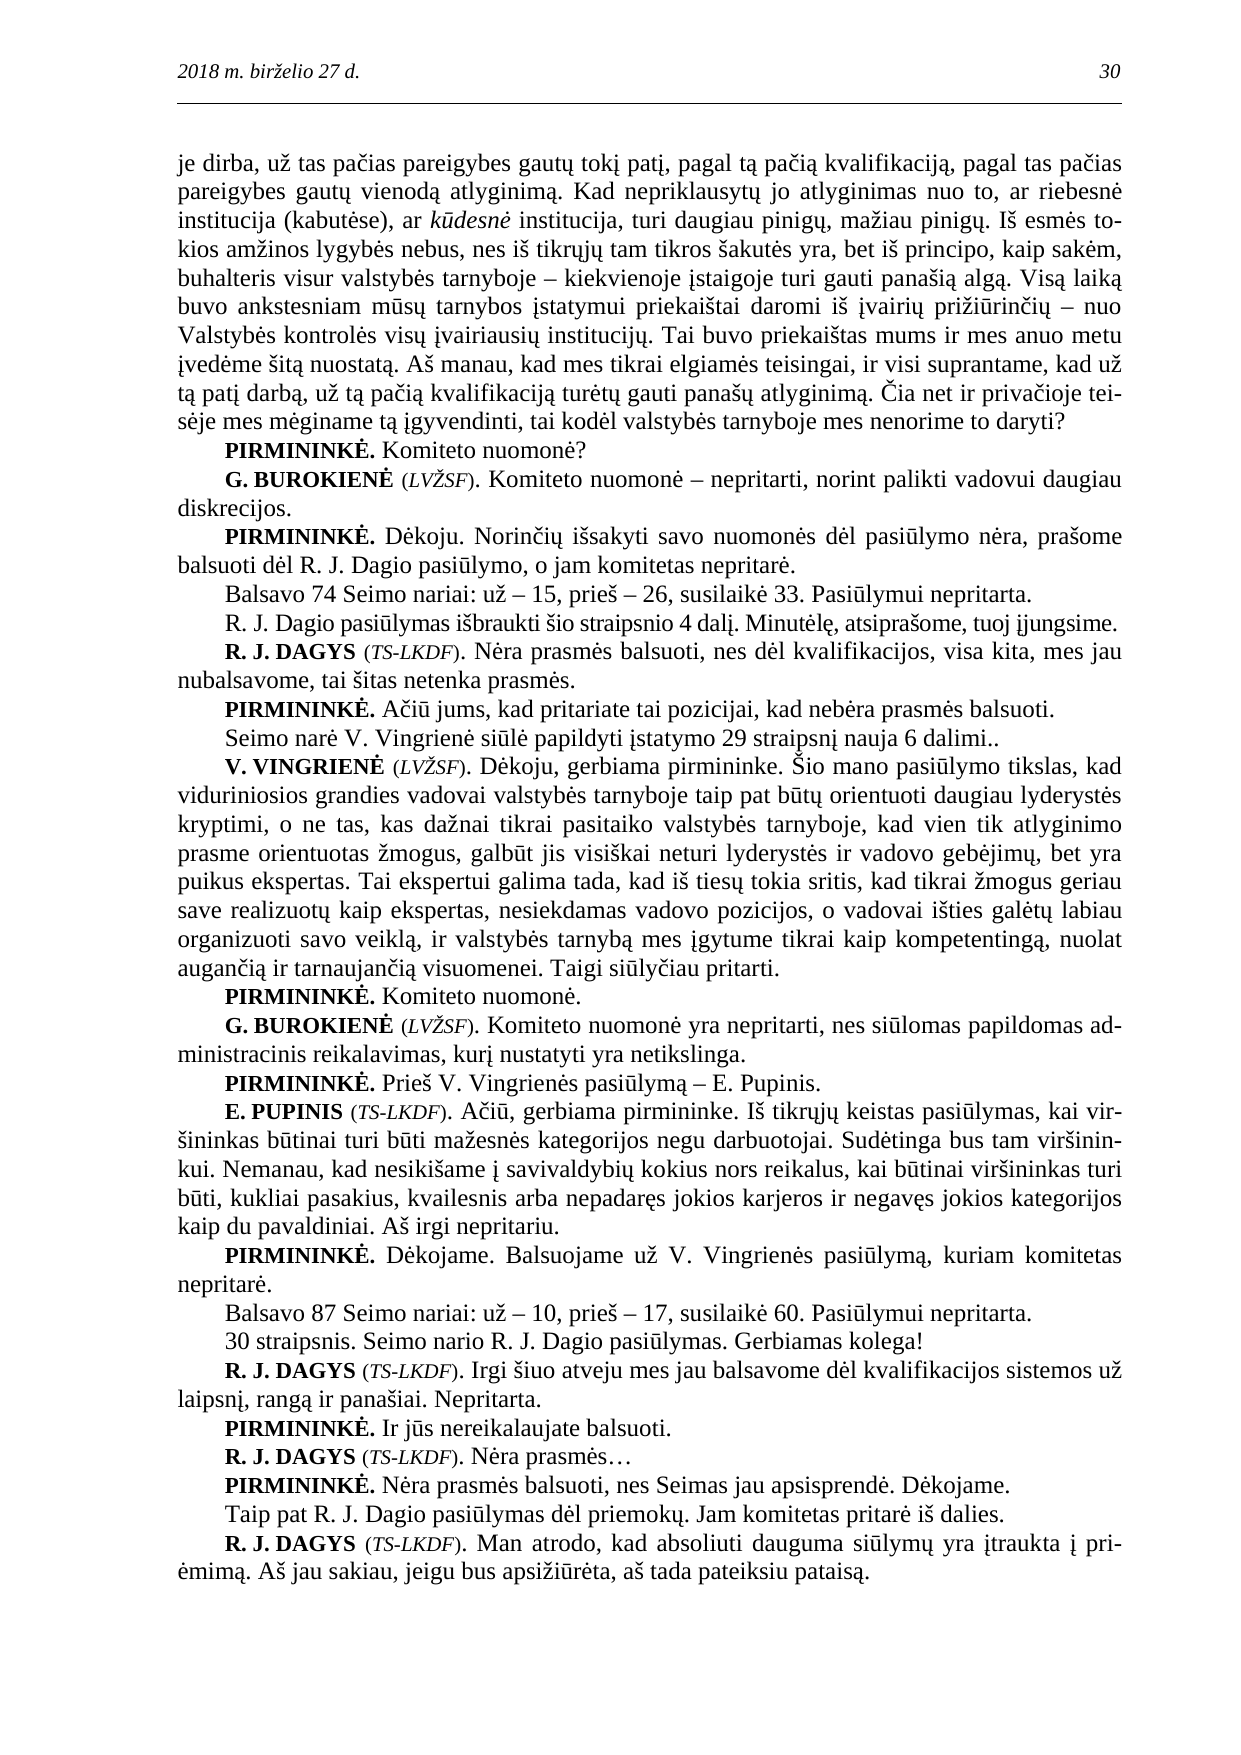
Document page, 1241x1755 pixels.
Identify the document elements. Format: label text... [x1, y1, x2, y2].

text R. J. DAGYS (TS-LKDF). Nė­ra pras­mės… [177, 1441, 1122, 1470]
text PIRMININKĖ. Dė­ko­ju. No­rin­čių iš­sa­ky­ti sa­vo nuo­mo­nės dėl pa­siū­ly­mo nė­ra, pra­šo­me bal­suo­ti dėl R. J. Da­gio pa­siū­ly­mo, o jam ko­mi­te­tas ne­pri­ta­rė. [177, 521, 1122, 579]
text R. J. Da­gio pa­siū­ly­mas iš­brauk­ti šio straips­nio 4 da­lį. Mi­nu­tė­lę, at­si­pra­šo­me, tuoj įjung­si­me. [177, 608, 1122, 636]
text Sei­mo na­rė V. Ving­rie­nė siū­lė pa­pil­dy­ti įsta­ty­mo 29 straips­nį nau­ja 6 da­li­mi.. [177, 723, 1122, 751]
text PIRMININKĖ. Ir jūs ne­rei­ka­lau­ja­te bal­suo­ti. [177, 1413, 1122, 1441]
text PIRMININKĖ. Ačiū jums, kad pri­ta­ria­te tai po­zi­ci­jai, kad ne­bė­ra pras­mės bal­suo­ti. [177, 694, 1122, 723]
text V. VINGRIENĖ (LVŽSF). Dė­ko­ju, ger­bia­ma pir­mi­nin­ke. Šio ma­no pa­siū­ly­mo tiks­las, kad vi­du­ri­nio­sios gran­dies va­do­vai vals­ty­bės tar­ny­bo­je taip pat bū­tų orien­tuo­ti dau­giau ly­de­rys­tės kryp­ti­mi, o ne tas, kas daž­nai tik­rai pa­si­tai­ko vals­ty­bės tar­ny­bo­je, kad vien tik at­ly­gi­ni­mo pras­me orien­tuo­tas žmo­gus, gal­būt jis vi­siš­kai ne­tu­ri ly­de­rys­tės ir va­do­vo ge­bė­ji­mų, bet yra pui­kus eks­per­tas. Tai eks­per­tui ga­li­ma ta­da, kad iš tie­sų to­kia sri­tis, kad tik­rai žmo­gus ge­riau sa­ve re­a­li­zuo­tų kaip eks­per­tas, ne­siek­da­mas va­do­vo po­zi­ci­jos, o va­do­vai iš­ties ga­lė­tų la­biau or­ga­ni­zuo­ti sa­vo veik­lą, ir vals­ty­bės tar­ny­bą mes įgy­tu­me tik­rai kaip kom­pe­ten­tin­gą, nuo­lat au­gan­čią ir tar­nau­jan­čią vi­suo­me­nei. Tai­gi siū­ly­čiau pri­tar­ti. [177, 751, 1122, 981]
text G. BUROKIENĖ (LVŽSF). Ko­mi­te­to nuo­mo­nė – ne­pri­tar­ti, no­rint pa­lik­ti va­do­vui dau­giau dis­kre­ci­jos. [177, 464, 1122, 521]
text R. J. DAGYS (TS-LKDF). Nė­ra pras­mės bal­suo­ti, nes dėl kva­li­fi­ka­ci­jos, vi­sa ki­ta, mes jau nu­bal­sa­vo­me, tai ši­tas ne­ten­ka pras­mės. [177, 636, 1122, 694]
text PIRMININKĖ. Ko­mi­te­to nuo­mo­nė? [177, 435, 1122, 464]
text Taip pat R. J. Da­gio pa­siū­ly­mas dėl prie­mo­kų. Jam ko­mi­te­tas pri­ta­rė iš da­lies. [177, 1499, 1122, 1528]
text R. J. DAGYS (TS-LKDF). Man at­ro­do, kad ab­so­liu­ti dau­gu­ma siū­ly­mų yra įtrauk­ta į pri­ėmi­mą. Aš jau sa­kiau, jei­gu bus ap­si­žiū­rė­ta, aš ta­da pa­teik­siu pa­tai­są. [177, 1528, 1122, 1585]
text R. J. DAGYS (TS-LKDF). Ir­gi šiuo at­ve­ju mes jau bal­sa­vo­me dėl kva­li­fi­ka­ci­jos sis­te­mos už laips­nį, ran­gą ir pa­na­šiai. Ne­pri­tar­ta. [177, 1355, 1122, 1413]
text Bal­sa­vo 74 Sei­mo na­riai: už – 15, prieš – 26, su­si­lai­kė 33. Pa­siū­ly­mui ne­pri­tar­ta. [177, 579, 1122, 608]
text E. PUPINIS (TS-LKDF). Ačiū, ger­bia­ma pir­mi­nin­ke. Iš tik­rų­jų keis­tas pa­siū­ly­mas, kai vir­ši­nin­kas bū­ti­nai tu­ri bū­ti ma­žes­nės ka­te­go­ri­jos ne­gu dar­buo­to­jai. Su­dė­tin­ga bus tam vir­ši­nin­kui. Ne­ma­nau, kad ne­si­ki­ša­me į sa­vi­val­dy­bių ko­kius nors rei­ka­lus, kai bū­ti­nai vir­ši­nin­kas tu­ri bū­ti, kuk­liai pa­sa­kius, kvai­les­nis ar­ba ne­pa­da­ręs jo­kios kar­je­ros ir ne­ga­vęs jo­kios ka­te­go­ri­jos kaip du pa­val­di­niai. Aš ir­gi ne­pri­ta­riu. [177, 1096, 1122, 1240]
text PIRMININKĖ. Dė­ko­ja­me. Bal­suo­ja­me už V. Ving­rie­nės pa­siū­ly­mą, ku­riam ko­mi­te­tas ne­pri­ta­rė. [177, 1240, 1122, 1298]
text 30 straips­nis. Sei­mo na­rio R. J. Da­gio pa­siū­ly­mas. Ger­bia­mas ko­le­ga! [177, 1326, 1122, 1355]
text PIRMININKĖ. Nė­ra pras­mės bal­suo­ti, nes Sei­mas jau ap­si­spren­dė. Dė­ko­ja­me. [177, 1470, 1122, 1499]
text G. BUROKIENĖ (LVŽSF). Ko­mi­te­to nuo­mo­nė yra ne­pri­tar­ti, nes siū­lo­mas pa­pil­do­mas ad­mi­nist­ra­ci­nis rei­ka­la­vi­mas, ku­rį nu­sta­ty­ti yra ne­tiks­lin­ga. [177, 1010, 1122, 1068]
text PIRMININKĖ. Ko­mi­te­to nuo­mo­nė. [177, 981, 1122, 1010]
text PIRMININKĖ. Prieš V. Ving­rie­nės pa­siū­ly­mą – E. Pu­pi­nis. [177, 1068, 1122, 1096]
text Bal­sa­vo 87 Sei­mo na­riai: už – 10, prieš – 17, su­si­lai­kė 60. Pa­siū­ly­mui ne­pri­tar­ta. [177, 1298, 1122, 1326]
text je dir­ba, už tas pa­čias pa­rei­gy­bes gau­tų to­kį pa­tį, pa­gal tą pa­čią kva­li­fi­ka­ci­ją, pa­gal tas pa­čias pa­rei­gy­bes gau­tų vie­no­dą at­ly­gi­ni­mą. Kad ne­pri­klau­sy­tų jo at­ly­gi­ni­mas nuo to, ar rie­bes­nė ins­ti­tu­ci­ja (kabutėse), ar kū­des­nė ins­ti­tu­ci­ja, tu­ri dau­giau pi­ni­gų, ma­žiau pi­ni­gų. Iš esmės to­kios am­ži­nos ly­gy­bės ne­bus, nes iš tik­rų­jų tam tik­ros ša­ku­tės yra, bet iš prin­ci­po, kaip sa­kėm, bu­hal­te­ris vi­sur vals­ty­bės tar­ny­bo­je – kiek­vie­no­je įstai­go­je tu­ri gau­ti pa­na­šią al­gą. Vi­są lai­ką bu­vo anks­tes­niam mū­sų tar­ny­bos įsta­ty­mui prie­kaiš­tai da­ro­mi iš įvai­rių pri­žiū­rin­čių – nuo Vals­ty­bės kon­tro­lės vi­sų įvai­riau­sių ins­ti­tu­ci­jų. Tai bu­vo prie­kaiš­tas mums ir mes anuo me­tu įve­dė­me ši­tą nuo­sta­tą. Aš ma­nau, kad mes tik­rai el­gia­mės tei­sin­gai, ir vi­si su­pran­ta­me, kad už tą pa­tį dar­bą, už tą pa­čią kva­li­fi­ka­ci­ją tu­rė­tų gau­ti pa­na­šų at­ly­gi­ni­mą. Čia net ir pri­va­čio­je tei­sė­je mes mė­gi­na­me tą įgy­ven­din­ti, tai ko­dėl vals­ty­bės tar­ny­bo­je mes ne­no­ri­me to da­ry­ti? [177, 148, 1122, 435]
